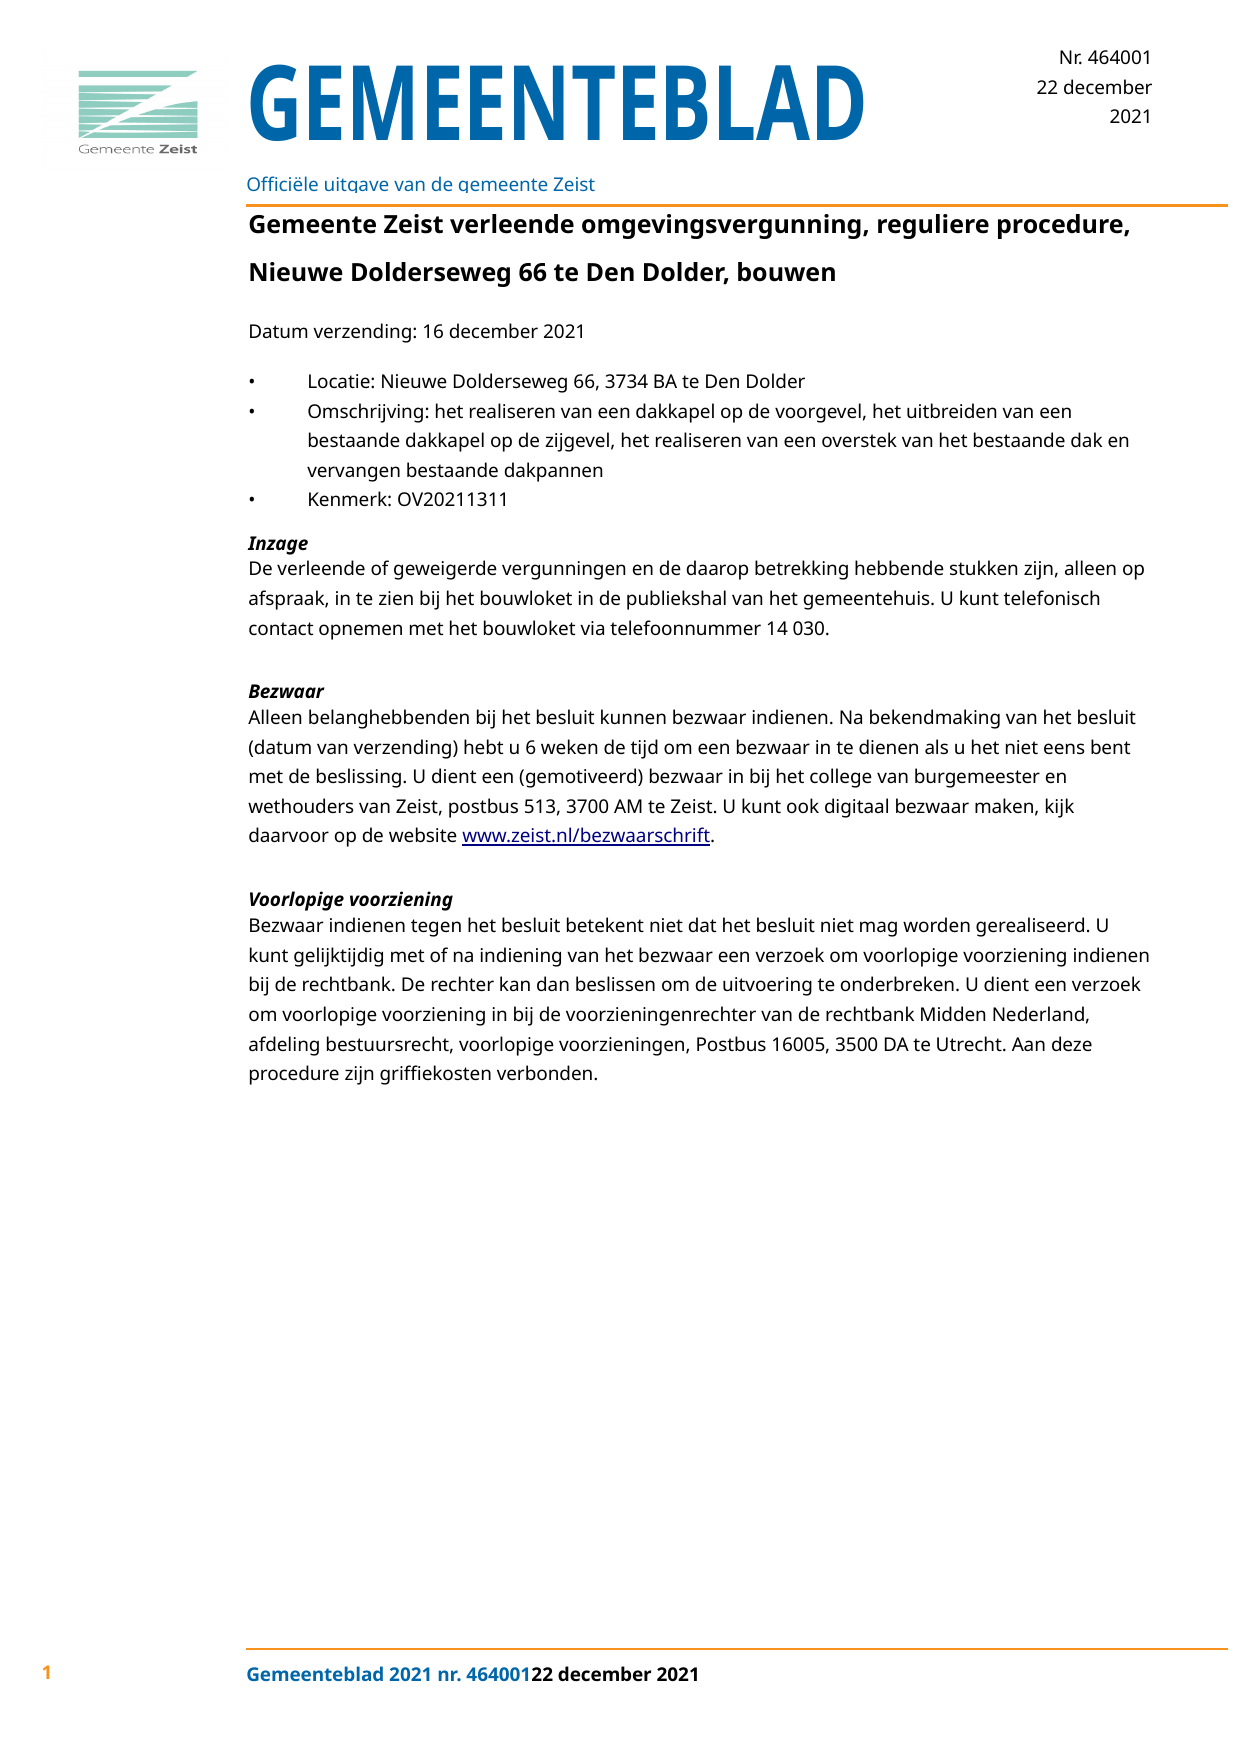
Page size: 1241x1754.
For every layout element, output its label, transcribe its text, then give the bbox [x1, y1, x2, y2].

text Alleen belanghebbenden bij het besluit kunnen bezwaar indienen. Na bekendmaking van het besluit (datum van verzending) hebt u 6 weken de tijd om een bezwaar in te dienen als u het niet eens bent met de beslissing. U dient een (gemotiveerd) bezwaar in bij het college van burgemeester en wethouders van Zeist, postbus 513, 3700 AM te Zeist. U kunt ook digitaal bezwaar maken, kijk daarvoor op de website www.zeist.nl/bezwaarschrift. [248, 704, 1152, 848]
text Inzage [248, 530, 1152, 556]
text Bezwaar [248, 679, 1152, 704]
text Voorlopige voorziening [248, 887, 1152, 912]
text Datum verzending: 16 december 2021 [248, 318, 1152, 344]
list Locatie: Nieuwe Dolderseweg 66, 3734 BA te Den Dolder [248, 368, 1152, 394]
list Kenmerk: OV20211311 [248, 487, 1152, 512]
list Omschrijving: het realiseren van een dakkapel op de voorgevel, het uitbreiden van een bestaande dakkapel op de zijgevel, het realiseren van een overstek van het bestaande dak en vervangen bestaande dakpannen [248, 398, 1152, 483]
picture [41, 47, 231, 172]
text Bezwaar indienen tegen het besluit betekent niet dat het besluit niet mag worden gerealiseerd. U kunt gelijktijdig met of na indiening van het bezwaar een verzoek om voorlopige voorziening indienen bij de rechtbank. De rechter kan dan beslissen om de uitvoering te onderbreken. U dient een verzoek om voorlopige voorziening in bij de voorzieningenrechter van de rechtbank Midden Nederland, afdeling bestuursrecht, voorlopige voorzieningen, Postbus 16005, 3500 DA te Utrecht. Aan deze procedure zijn griffiekosten verbonden. [248, 912, 1152, 1086]
text Gemeente Zeist verleende omgevingsvergunning, reguliere procedure, Nieuwe Dolderseweg 66 te Den Dolder, bouwen [248, 207, 1152, 288]
text De verleende of geweigerde vergunningen en de daarop betrekking hebbende stukken zijn, alleen op afspraak, in te zien bij het bouwloket in de publiekshal van het gemeentehuis. U kunt telefonisch contact opnemen met het bouwloket via telefoonnummer 14 030. [248, 556, 1152, 640]
